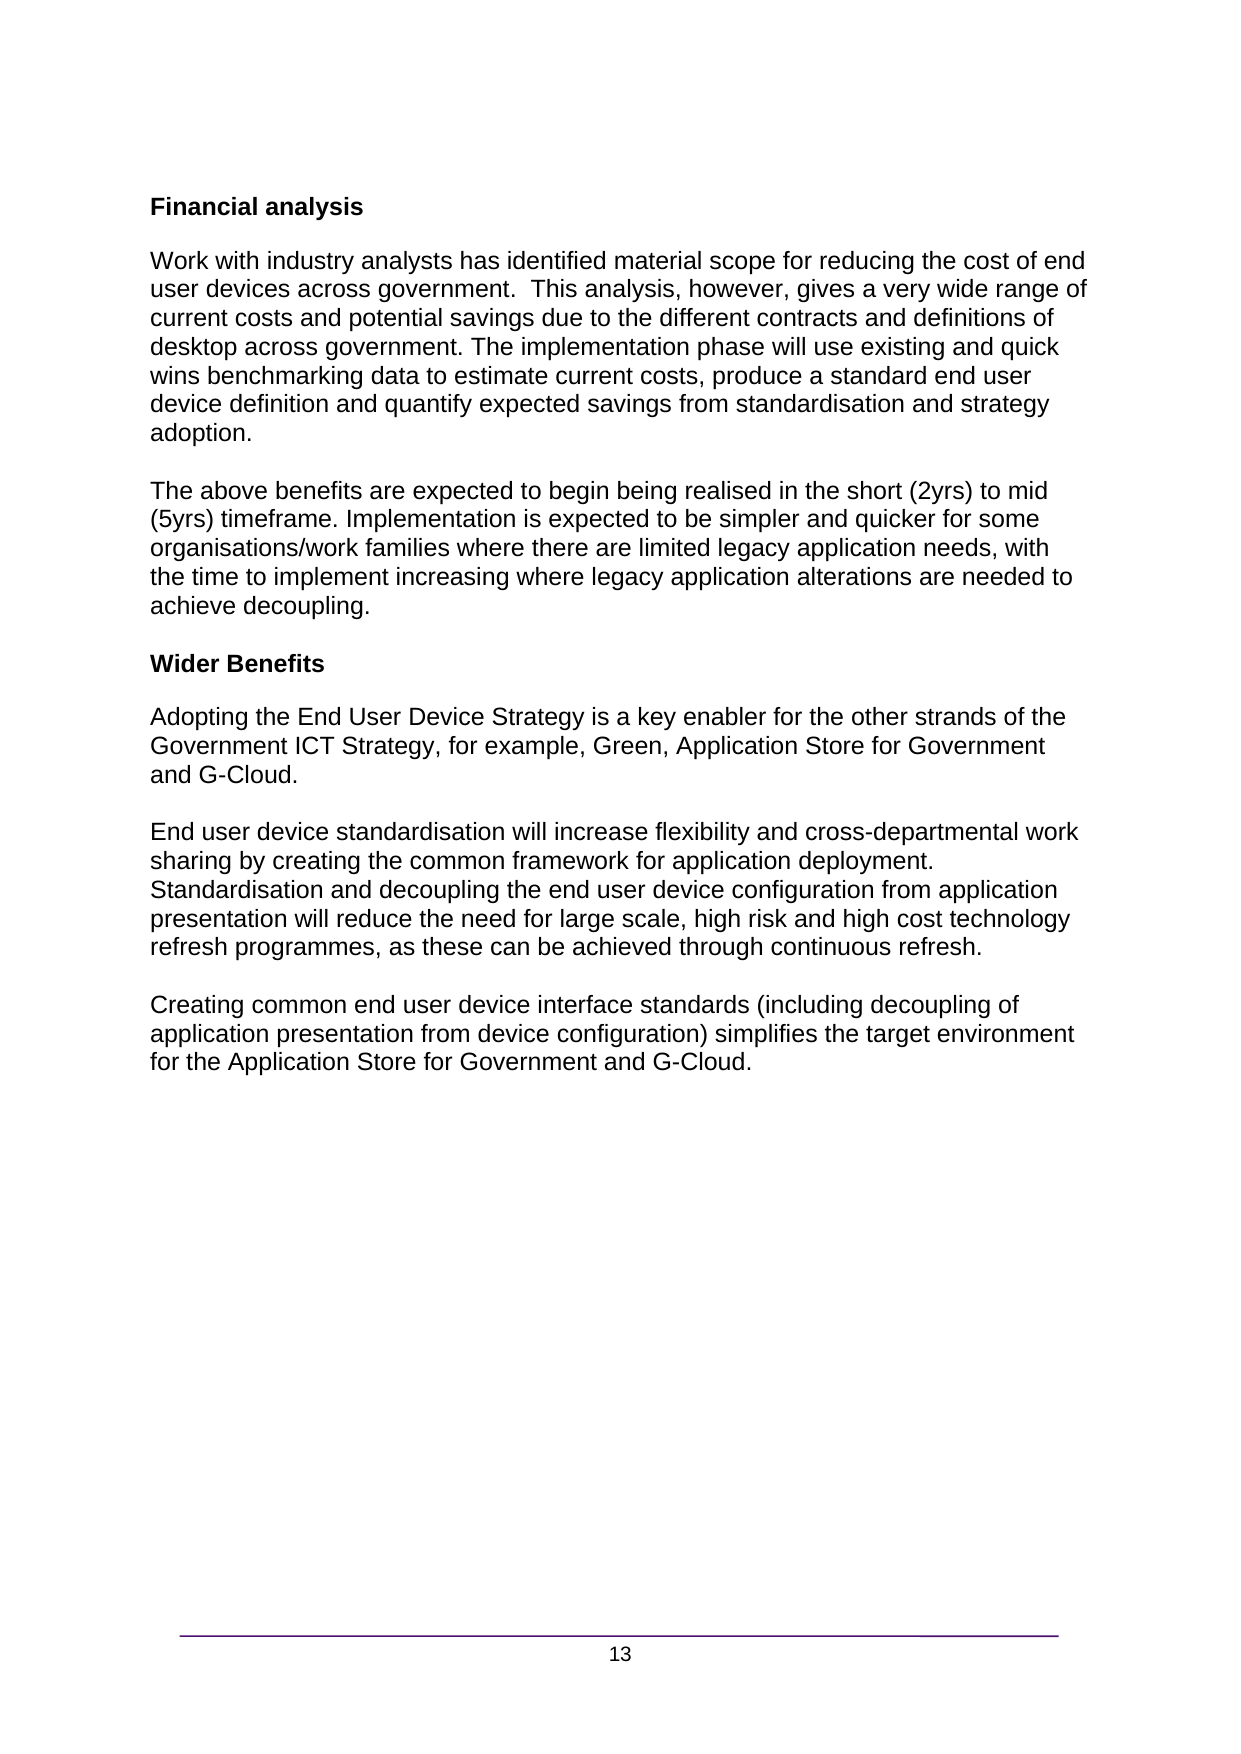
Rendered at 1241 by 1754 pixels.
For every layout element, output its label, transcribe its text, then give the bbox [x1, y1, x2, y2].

text Creating common end user device interface standards (including decoupling of application presentation from device configuration) simplifies the target environment for the Application Store for Government and G-Cloud. [150, 990, 1090, 1076]
text End user device standardisation will increase flexibility and cross-departmental work sharing by creating the common framework for application deployment. [150, 817, 1090, 875]
subtitle Financial analysis [150, 192, 1090, 221]
text Standardisation and decoupling the end user device configuration from application presentation will reduce the need for large scale, high risk and high cost technology refresh programmes, as these can be achieved through continuous refresh. [150, 875, 1090, 961]
text Adopting the End User Device Strategy is a key enabler for the other strands of the Government ICT Strategy, for example, Green, Application Store for Government and G-Cloud. [150, 702, 1090, 789]
text Work with industry analysts has identified material scope for reducing the cost of end user devices across government. This analysis, however, gives a very wide range of current costs and potential savings due to the different contracts and definitions of desktop across government. The implementation phase will use existing and quick wins benchmarking data to estimate current costs, produce a standard end user device definition and quantify expected savings from standardisation and strategy adoption. [150, 246, 1090, 447]
text The above benefits are expected to begin being realised in the short (2yrs) to mid (5yrs) timeframe. Implementation is expected to be simpler and quicker for some organisations/work families where there are limited legacy application needs, with the time to implement increasing where legacy application alterations are needed to achieve decoupling. [150, 476, 1090, 619]
subtitle Wider Benefits [150, 649, 1090, 677]
